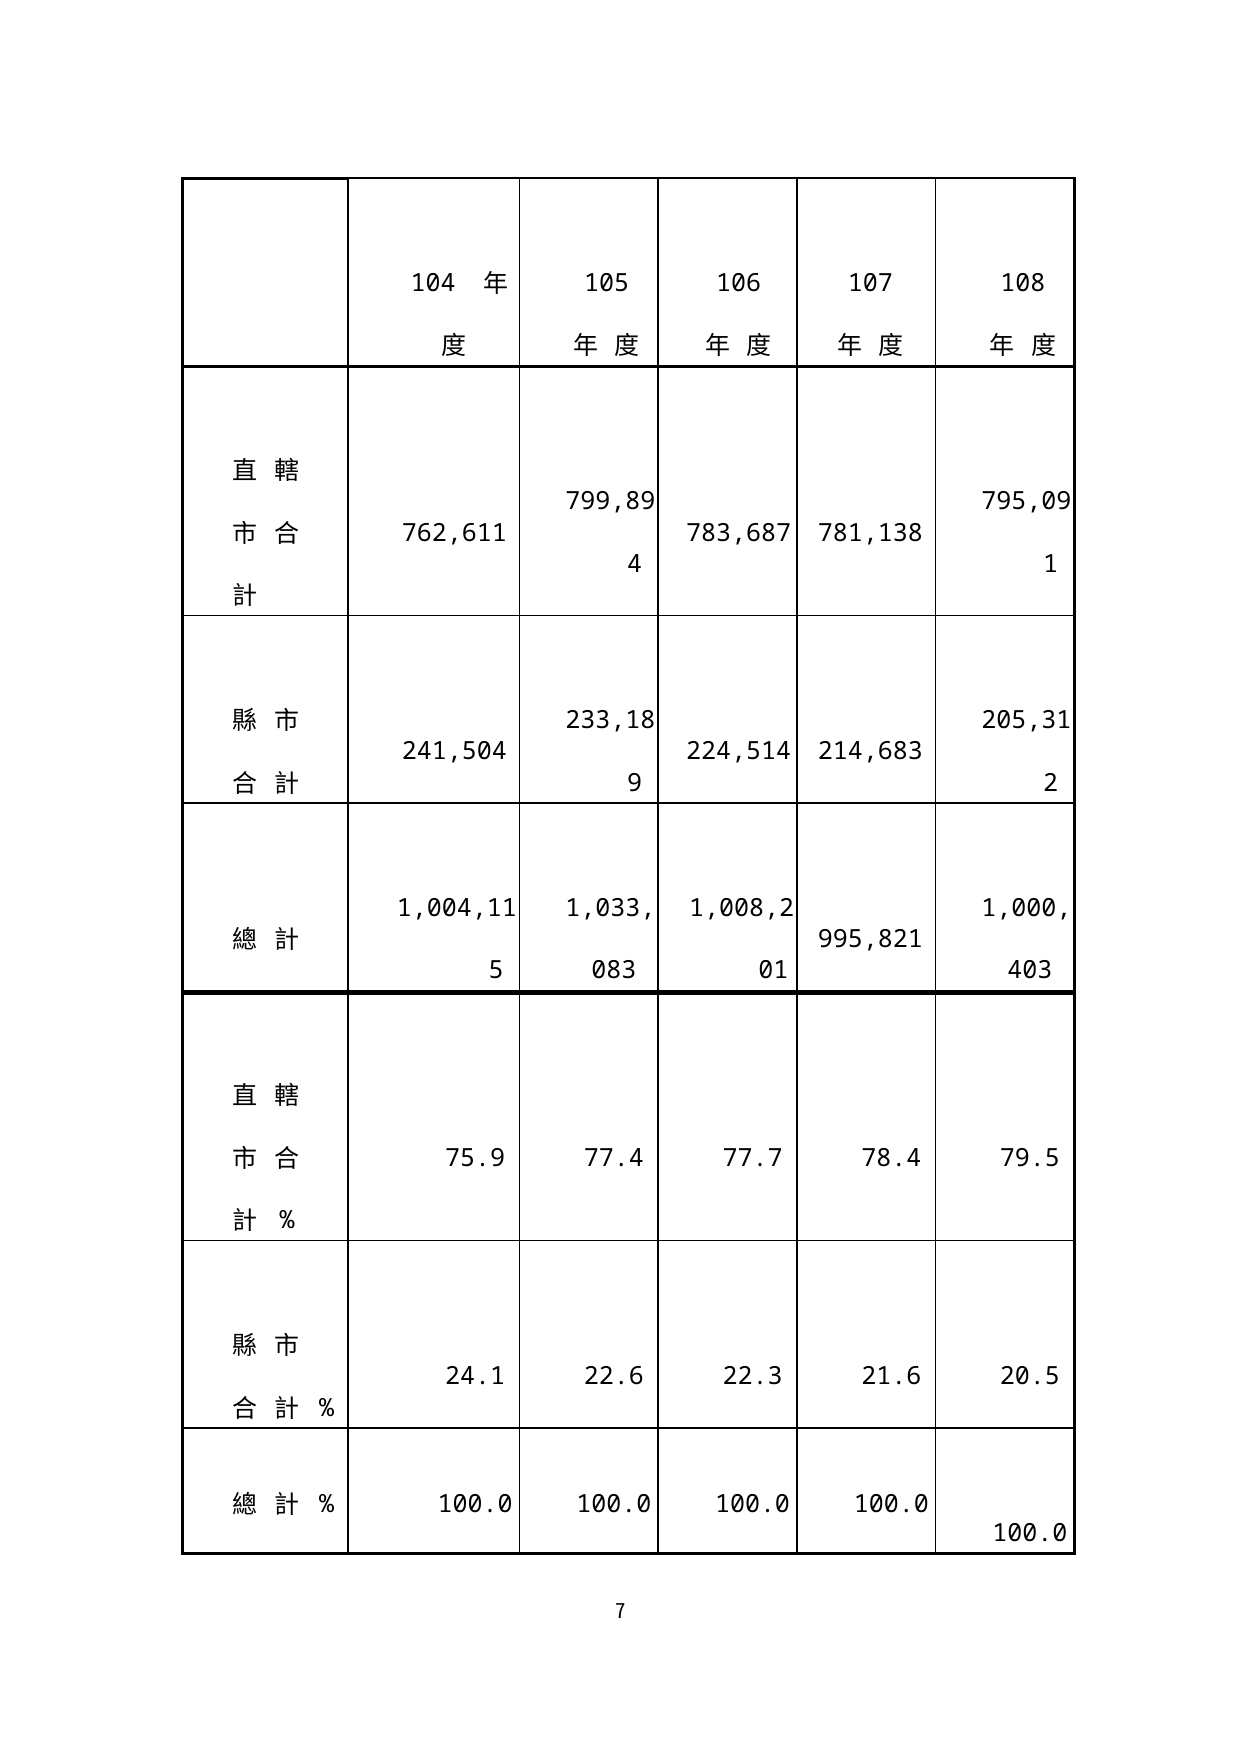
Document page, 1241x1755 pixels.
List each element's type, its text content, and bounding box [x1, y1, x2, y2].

table_cell 100.0 [798, 1429, 935, 1552]
table_cell 77.4 [520, 995, 657, 1240]
table_cell 總計 [184, 804, 347, 990]
table_cell 1,000,403 [936, 804, 1073, 990]
table_cell 79.5 [936, 995, 1073, 1240]
table_cell 214,683 [798, 616, 935, 802]
table_cell 75.9 [349, 995, 519, 1240]
table_cell 106年度 [659, 179, 796, 365]
table_cell [184, 180, 347, 365]
table_cell 205,312 [936, 616, 1073, 802]
table_cell 995,821 [798, 804, 935, 990]
table_cell 104年度 [349, 179, 519, 365]
table_cell 21.6 [798, 1241, 935, 1427]
table_cell 縣市合計% [184, 1241, 347, 1427]
table_cell 22.3 [659, 1241, 796, 1427]
table_cell 781,138 [798, 368, 935, 615]
table_cell 233,189 [520, 616, 657, 802]
table_cell 縣市合計 [184, 616, 347, 802]
table_cell 108年度 [936, 179, 1073, 365]
table_cell 直轄市合計 [184, 368, 347, 615]
table_cell 100.0 [659, 1429, 796, 1552]
table_cell 總計% [184, 1429, 347, 1552]
table_cell 直轄市合計% [184, 995, 347, 1240]
table_cell 105年度 [520, 179, 657, 365]
table_cell 1,033,083 [520, 804, 657, 990]
table_cell 100.0 [349, 1429, 519, 1552]
table_cell 1,004,115 [349, 804, 519, 990]
table_cell 795,091 [936, 368, 1073, 615]
table_cell 100.0 [520, 1429, 657, 1552]
table_cell 224,514 [659, 616, 796, 802]
table_cell 22.6 [520, 1241, 657, 1427]
table_cell 20.5 [936, 1241, 1073, 1427]
table_cell 77.7 [659, 995, 796, 1240]
table_cell 24.1 [349, 1241, 519, 1427]
table_cell 783,687 [659, 368, 796, 615]
table_cell 1,008,201 [659, 804, 796, 990]
table_cell 78.4 [798, 995, 935, 1240]
table_cell 107年度 [798, 179, 935, 365]
table_cell 799,894 [520, 368, 657, 615]
table_cell 241,504 [349, 616, 519, 802]
table_cell 762,611 [349, 368, 519, 615]
table_cell 100.0 [936, 1429, 1073, 1552]
